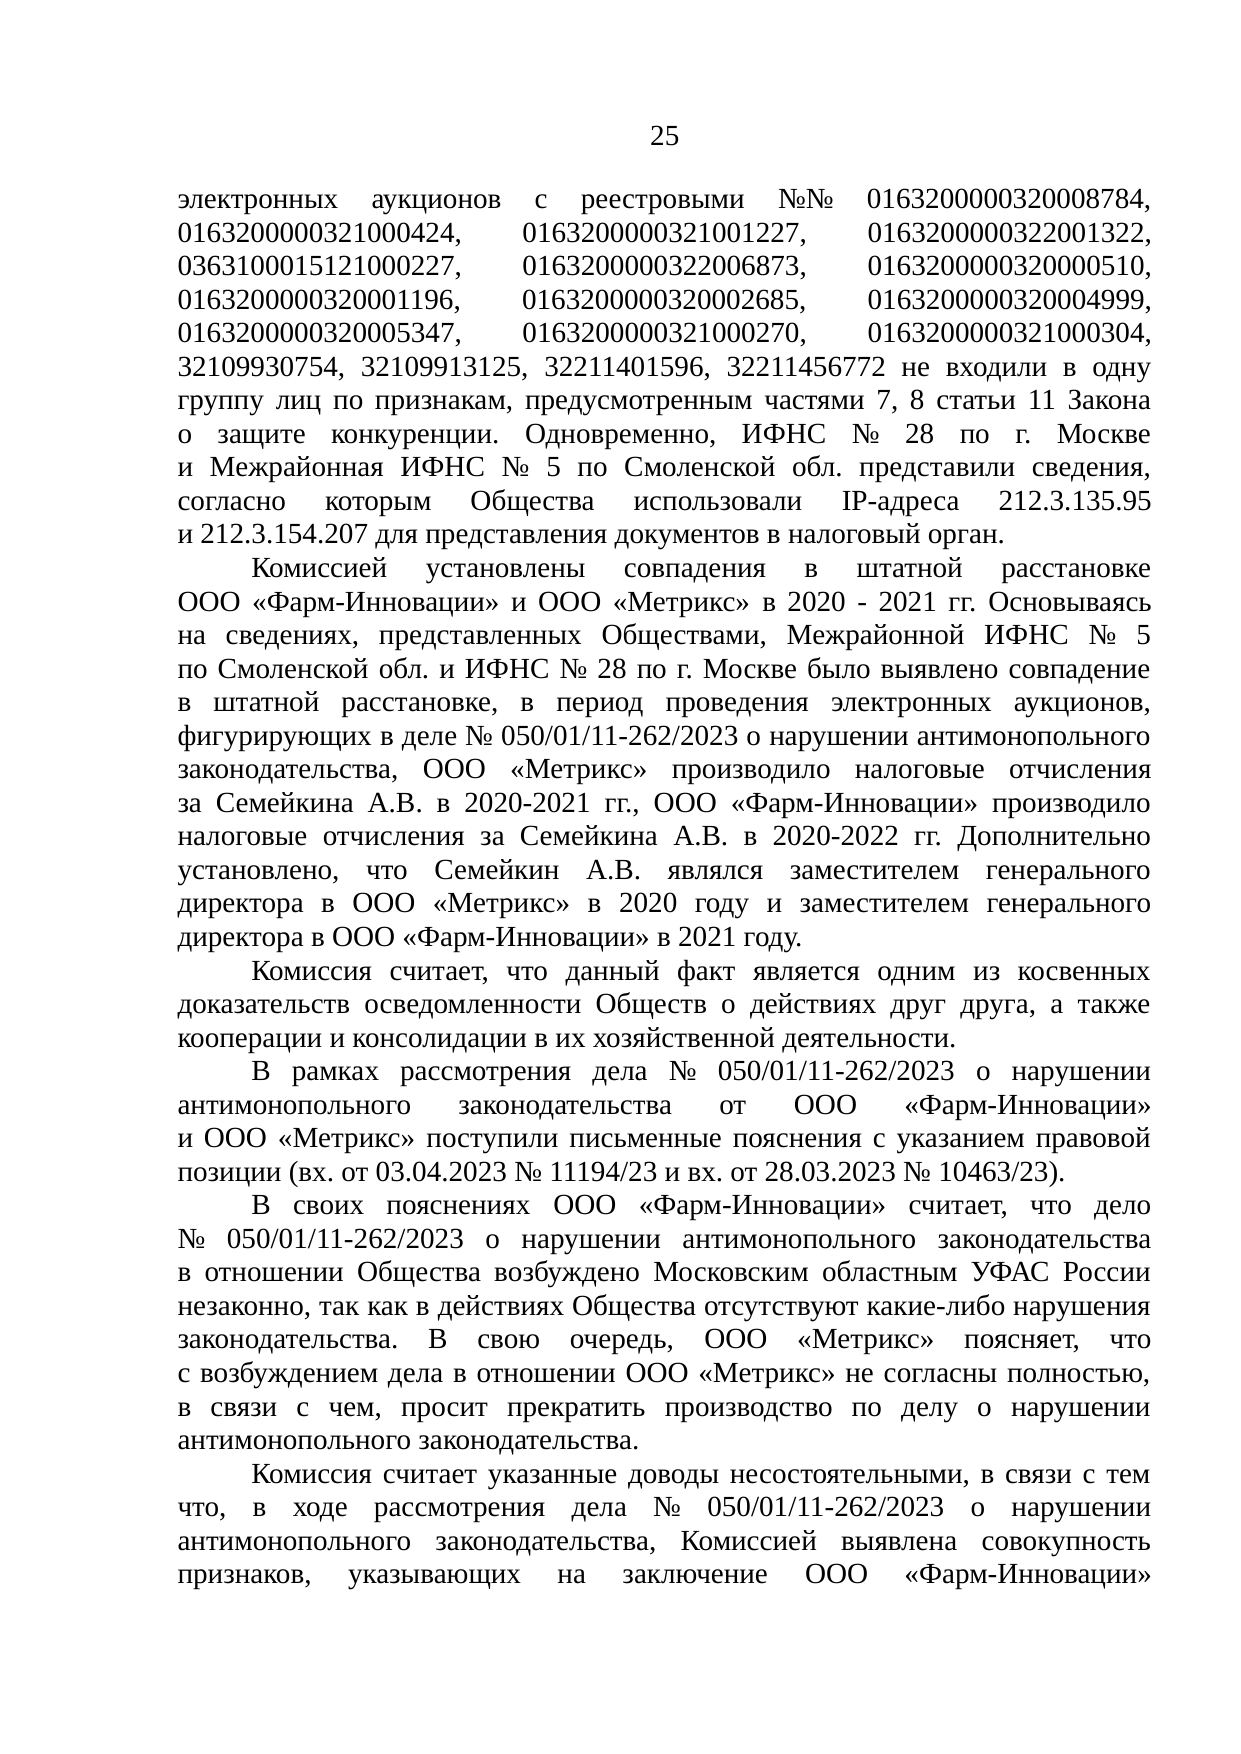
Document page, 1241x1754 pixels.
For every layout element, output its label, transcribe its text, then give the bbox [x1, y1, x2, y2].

text Комиссия считает указанные доводы несостоятельными, в связи с тем что, в ходе рассмотрения дела № 050/01/11-262/2023 о нарушении антимонопольного законодательства, Комиссией выявлена совокупность признаков, указывающих на заключение ООО «Фарм-Инновации» [177, 1456, 1152, 1590]
text Комиссией установлены совпадения в штатной расстановке ООО «Фарм-Инновации» и ООО «Метрикс» в 2020 - 2021 гг. Основываясь на сведениях, представленных Обществами, Межрайонной ИФНС № 5 по Смоленской обл. и ИФНС № 28 по г. Москве было выявлено совпадение в штатной расстановке, в период проведения электронных аукционов, фигурирующих в деле № 050/01/11-262/2023 о нарушении антимонопольного законодательства, ООО «Метрикс» производило налоговые отчисления за Семейкина А.В. в 2020-2021 гг., ООО «Фарм-Инновации» производило налоговые отчисления за Семейкина А.В. в 2020-2022 гг. Дополнительно установлено, что Семейкин А.В. являлся заместителем генерального директора в ООО «Метрикс» в 2020 году и заместителем генерального директора в ООО «Фарм-Инновации» в 2021 году. [177, 550, 1152, 953]
text Комиссия считает, что данный факт является одним из косвенных доказательств осведомленности Обществ о действиях друг друга, а также кооперации и консолидации в их хозяйственной деятельности. [177, 953, 1152, 1053]
text В своих пояснениях ООО «Фарм-Инновации» считает, что дело № 050/01/11-262/2023 о нарушении антимонопольного законодательства в отношении Общества возбуждено Московским областным УФАС России незаконно, так как в действиях Общества отсутствуют какие-либо нарушения законодательства. В свою очередь, ООО «Метрикс» поясняет, что с возбуждением дела в отношении ООО «Метрикс» не согласны полностью, в связи с чем, просит прекратить производство по делу о нарушении антимонопольного законодательства. [177, 1187, 1152, 1456]
text В рамках рассмотрения дела № 050/01/11-262/2023 о нарушении антимонопольного законодательства от ООО «Фарм-Инновации» и ООО «Метрикс» поступили письменные пояснения с указанием правовой позиции (вх. от 03.04.2023 № 11194/23 и вх. от 28.03.2023 № 10463/23). [177, 1053, 1152, 1187]
text электронных аукционов с реестровыми №№ 0163200000320008784, 0163200000321000424, 0163200000321001227, 0163200000322001322, 0363100015121000227, 0163200000322006873, 0163200000320000510, 0163200000320001196, 0163200000320002685, 0163200000320004999, 0163200000320005347, 0163200000321000270, 0163200000321000304, 32109930754, 32109913125, 32211401596, 32211456772 не входили в одну группу лиц по признакам, предусмотренным частями 7, 8 статьи 11 Закона о защите конкуренции. Одновременно, ИФНС № 28 по г. Москве и Межрайонная ИФНС № 5 по Смоленской обл. представили сведения, согласно которым Общества использовали IP-адреса 212.3.135.95 и 212.3.154.207 для представления документов в налоговый орган. [177, 181, 1152, 550]
